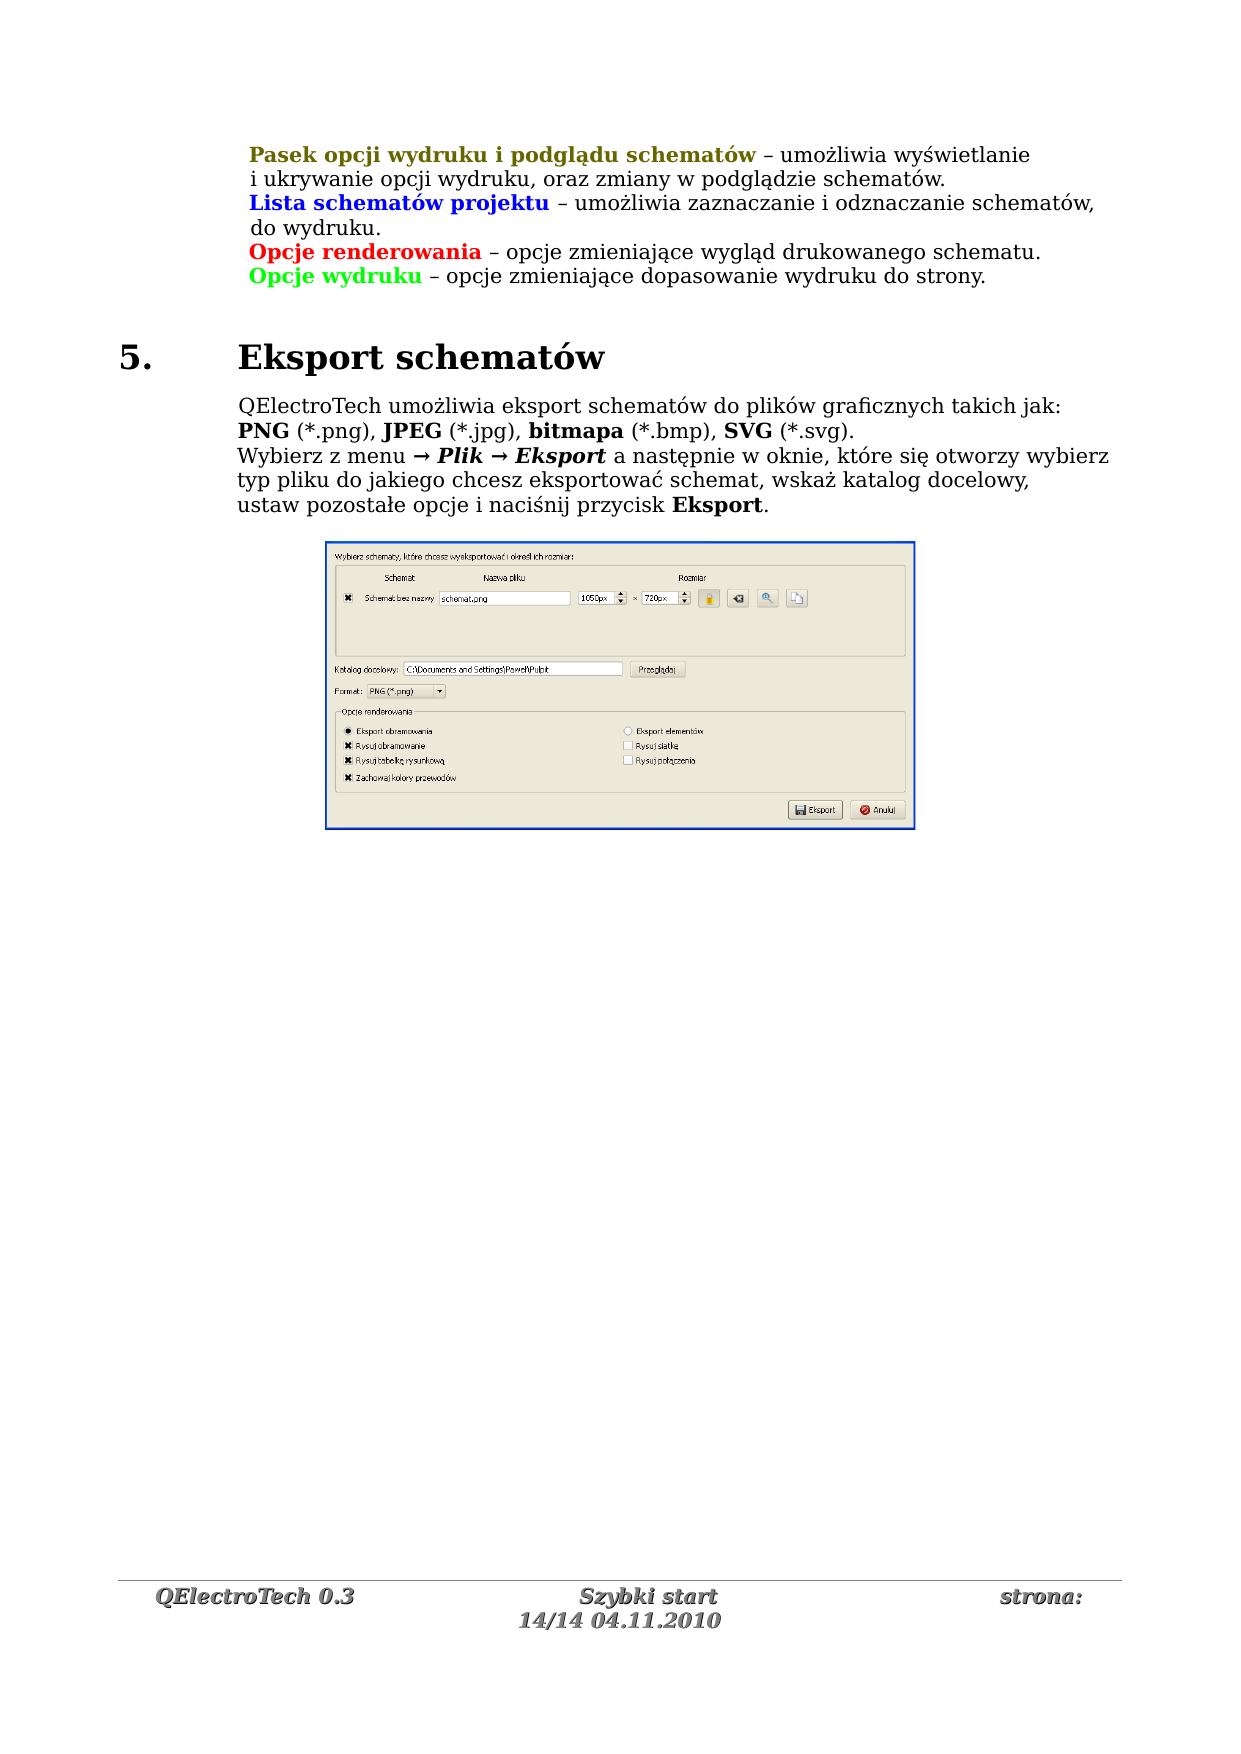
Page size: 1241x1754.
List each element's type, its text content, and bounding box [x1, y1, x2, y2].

picture [325, 541, 916, 830]
text QElectroTech umożliwia eksport schematów do plików graficznych takich jak: [118, 390, 1122, 419]
text Pasek opcji wydruku i podglądu schematów – umożliwia wyświetlanie [118, 142, 1122, 167]
text Wybierz z menu → Plik → Eksport a następnie w oknie, które się otworzy wybierz [118, 444, 1122, 468]
text Lista schematów projektu – umożliwia zaznaczanie i odznaczanie schematów, [118, 191, 1122, 216]
text Opcje renderowania – opcje zmieniające wygląd drukowanego schematu. [118, 240, 1122, 264]
text i ukrywanie opcji wydruku, oraz zmiany w podglądzie schematów. [118, 167, 1122, 191]
text PNG (*.png), JPEG (*.jpg), bitmapa (*.bmp), SVG (*.svg). [118, 419, 1122, 444]
text ustaw pozostałe opcje i naciśnij przycisk Eksport. [118, 492, 1122, 517]
text typ pliku do jakiego chcesz eksportować schemat, wskaż katalog docelowy, [118, 468, 1122, 492]
subtitle Eksport schematów [118, 338, 1122, 377]
text do wydruku. [118, 216, 1122, 240]
text Opcje wydruku – opcje zmieniające dopasowanie wydruku do strony. [118, 264, 1122, 289]
